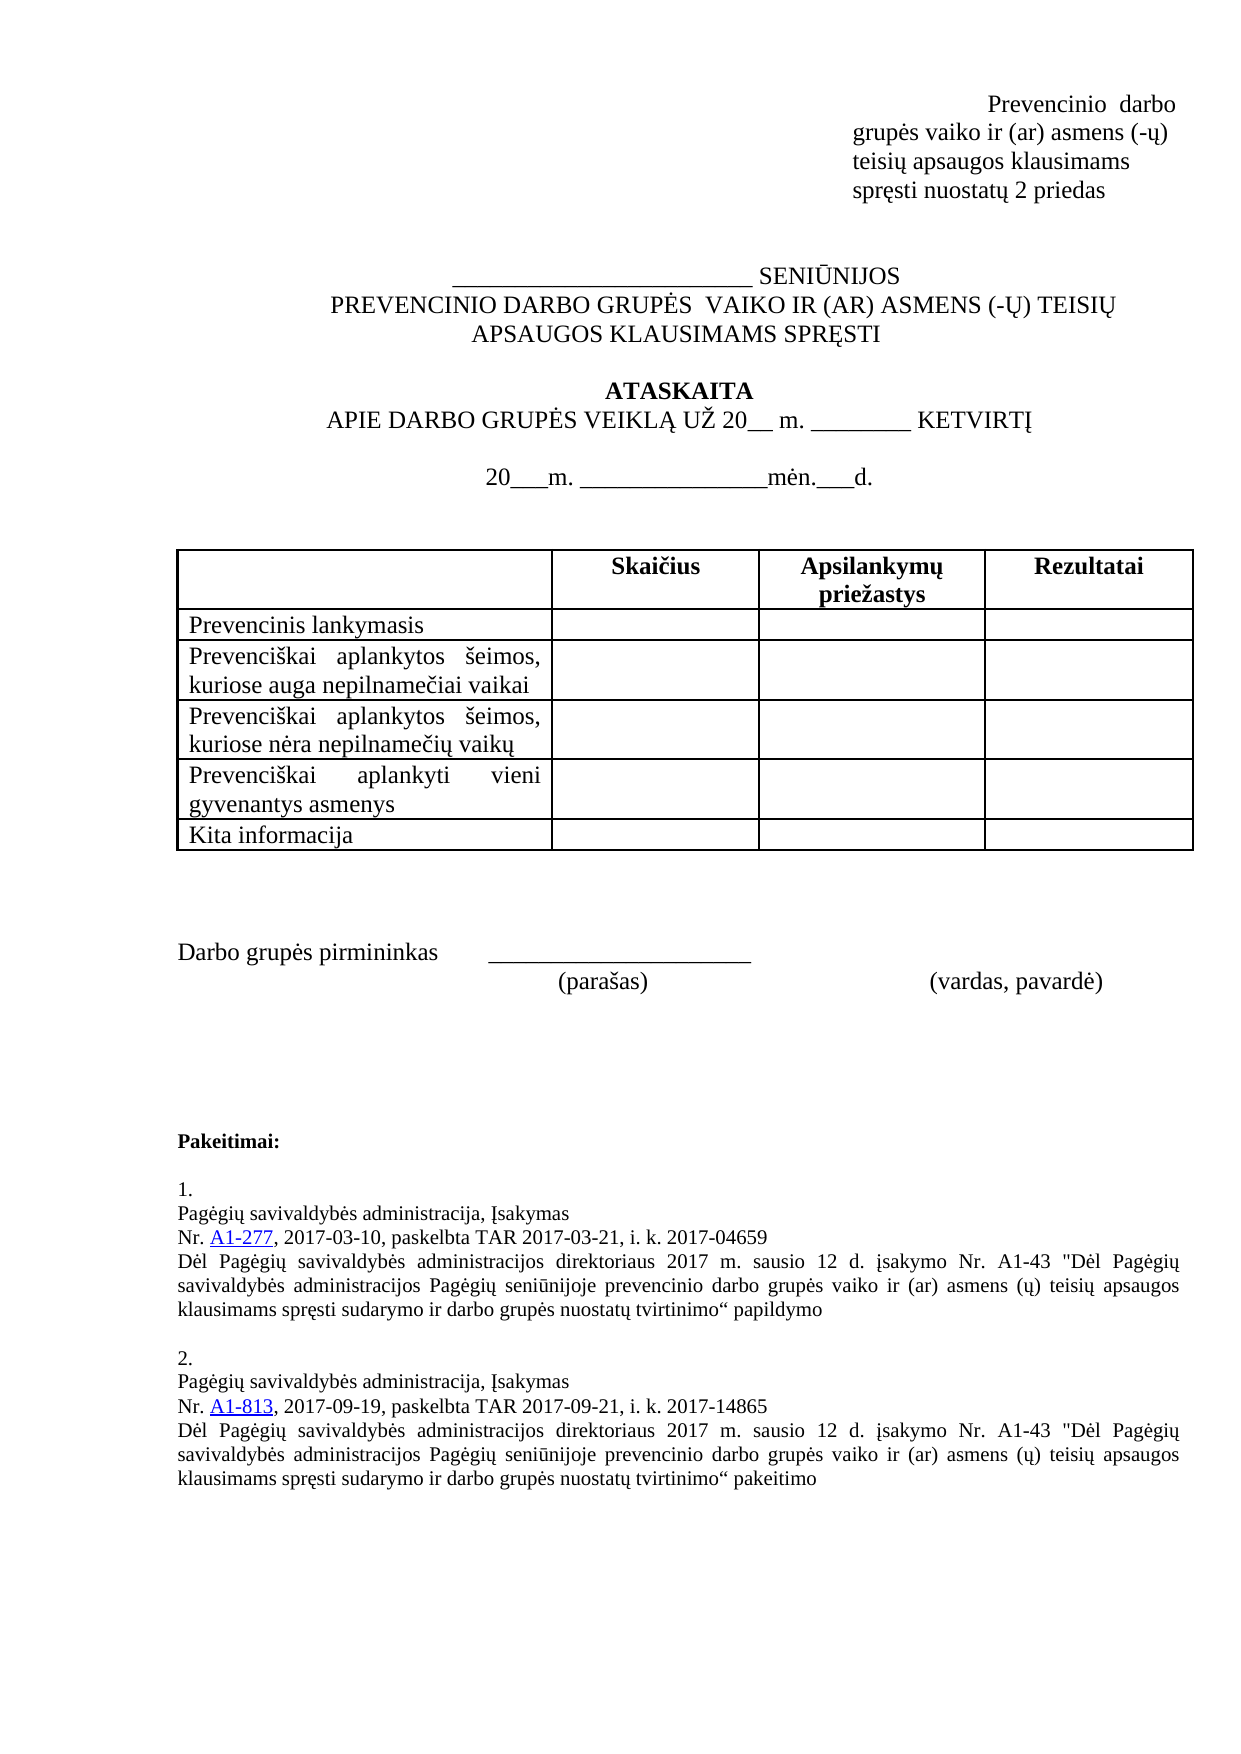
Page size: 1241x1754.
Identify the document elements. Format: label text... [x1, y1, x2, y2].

text APIE DARBO GRUPĖS VEIKLĄ UŽ 20__ m. ________ KETVIRTĮ [177, 405, 1181, 434]
table_cell Prevenciškai aplankytos šeimos, kuriose auga nepilnamečiai vaikai [179, 641, 551, 699]
table_header Rezultatai [986, 551, 1192, 608]
table_cell [986, 610, 1192, 639]
text (parašas) (vardas, pavardė) [177, 966, 1181, 994]
table_cell [760, 760, 984, 818]
table_cell [986, 701, 1192, 758]
table_header Skaičius [553, 551, 758, 608]
table_cell [553, 701, 758, 758]
text Darbo grupės pirmininkas _____________________ [177, 937, 1181, 966]
table_cell [986, 641, 1192, 699]
text Pakeitimai: [177, 1129, 1181, 1153]
text 20___m. _______________mėn.___d. [177, 462, 1181, 491]
text Nr. A1-813, 2017-09-19, paskelbta TAR 2017-09-21, i. k. 2017-14865 [177, 1393, 1181, 1418]
text ATASKAITA [177, 376, 1181, 405]
text 1. [177, 1177, 1181, 1201]
table_cell [986, 760, 1192, 818]
table_cell Prevenciškai aplankytos šeimos, kuriose nėra nepilnamečių vaikų [179, 701, 551, 758]
table_cell [760, 610, 984, 639]
table_header [179, 551, 551, 608]
table_cell Prevenciškai aplankyti vieni gyvenantys asmenys [179, 760, 551, 818]
table_header Apsilankymų priežastys [760, 551, 984, 608]
table_cell [760, 641, 984, 699]
text Pagėgių savivaldybės administracija, Įsakymas [177, 1201, 1181, 1225]
text Dėl Pagėgių savivaldybės administracijos direktoriaus 2017 m. sausio 12 d. įsakymo Nr. A1-43 "Dėl Pagėgių savivaldybės administracijos Pagėgių seniūnijoje prevencinio darbo grupės vaiko ir (ar) asmens (ų) teisių apsaugos klausimams spręsti sudarymo ir darbo grupės nuostatų tvirtinimo“ papildymo [177, 1249, 1181, 1321]
text Pagėgių savivaldybės administracija, Įsakymas [177, 1369, 1181, 1393]
text Dėl Pagėgių savivaldybės administracijos direktoriaus 2017 m. sausio 12 d. įsakymo Nr. A1-43 "Dėl Pagėgių savivaldybės administracijos Pagėgių seniūnijoje prevencinio darbo grupės vaiko ir (ar) asmens (ų) teisių apsaugos klausimams spręsti sudarymo ir darbo grupės nuostatų tvirtinimo“ pakeitimo [177, 1418, 1181, 1490]
text Prevencinio darbo grupės vaiko ir (ar) asmens (-ų) teisių apsaugos klausimams spręsti nuostatų 2 priedas [852, 89, 1181, 204]
text Nr. A1-277, 2017-03-10, paskelbta TAR 2017-03-21, i. k. 2017-04659 [177, 1225, 1181, 1249]
table_cell Prevencinis lankymasis [179, 610, 551, 639]
table_cell [553, 610, 758, 639]
text PREVENCINIO DARBO GRUPĖS VAIKO IR (AR) ASMENS (-Ų) TEISIŲ APSAUGOS KLAUSIMAMS SPRĘSTI [177, 290, 1181, 347]
table_cell [760, 701, 984, 758]
table_cell [553, 641, 758, 699]
text ________________________ SENIŪNIJOS [177, 261, 1182, 290]
table_cell [760, 820, 984, 849]
table_cell [553, 820, 758, 849]
text 2. [177, 1345, 1181, 1369]
table_cell [986, 820, 1192, 849]
table_cell Kita informacija [179, 820, 551, 849]
table_cell [553, 760, 758, 818]
